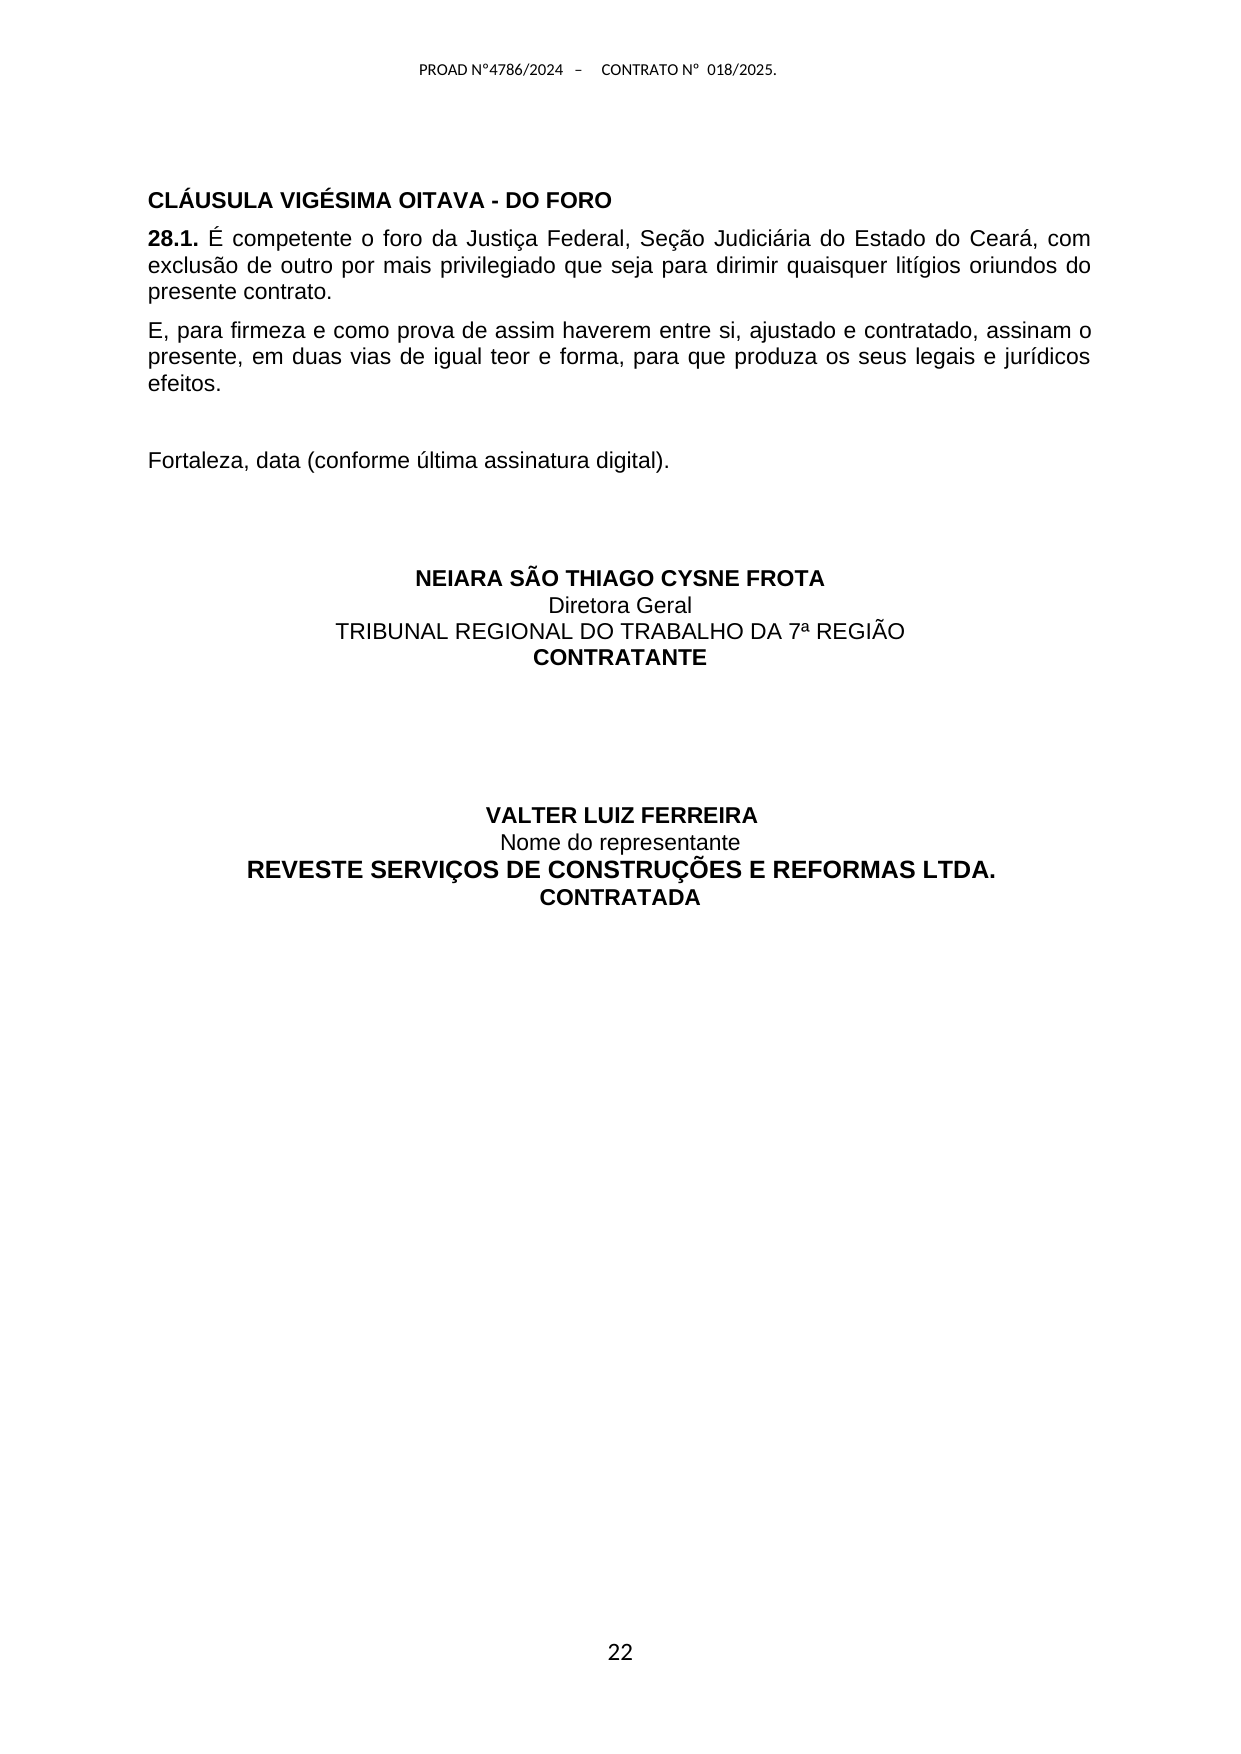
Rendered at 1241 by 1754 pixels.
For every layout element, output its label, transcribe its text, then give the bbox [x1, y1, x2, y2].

text Diretora Geral [148, 592, 1092, 618]
text VALTER LUIZ FERREIRA [148, 802, 1096, 829]
text CONTRATADA [148, 884, 1092, 910]
text REVESTE SERVIÇOS DE CONSTRUÇÕES E REFORMAS LTDA. [148, 855, 1096, 884]
text E, para firmeza e como prova de assim haverem entre si, ajustado e contratado, assinam o presente, em duas vias de igual teor e forma, para que produza os seus legais e jurídicos efeitos. [148, 317, 1092, 396]
text CONTRATANTE [148, 644, 1092, 671]
text 28.1. É competente o foro da Justiça Federal, Seção Judiciária do Estado do Ceará, com exclusão de outro por mais privilegiado que seja para dirimir quaisquer litígios oriundos do presente contrato. [148, 225, 1092, 304]
text NEIARA SÃO THIAGO CYSNE FROTA [148, 565, 1092, 592]
text TRIBUNAL REGIONAL DO TRABALHO DA 7ª REGIÃO [148, 618, 1092, 644]
text Fortaleza, data (conforme última assinatura digital). [148, 447, 1092, 474]
text Nome do representante [148, 829, 1092, 855]
text CLÁUSULA VIGÉSIMA OITAVA - DO FORO [148, 187, 1092, 213]
